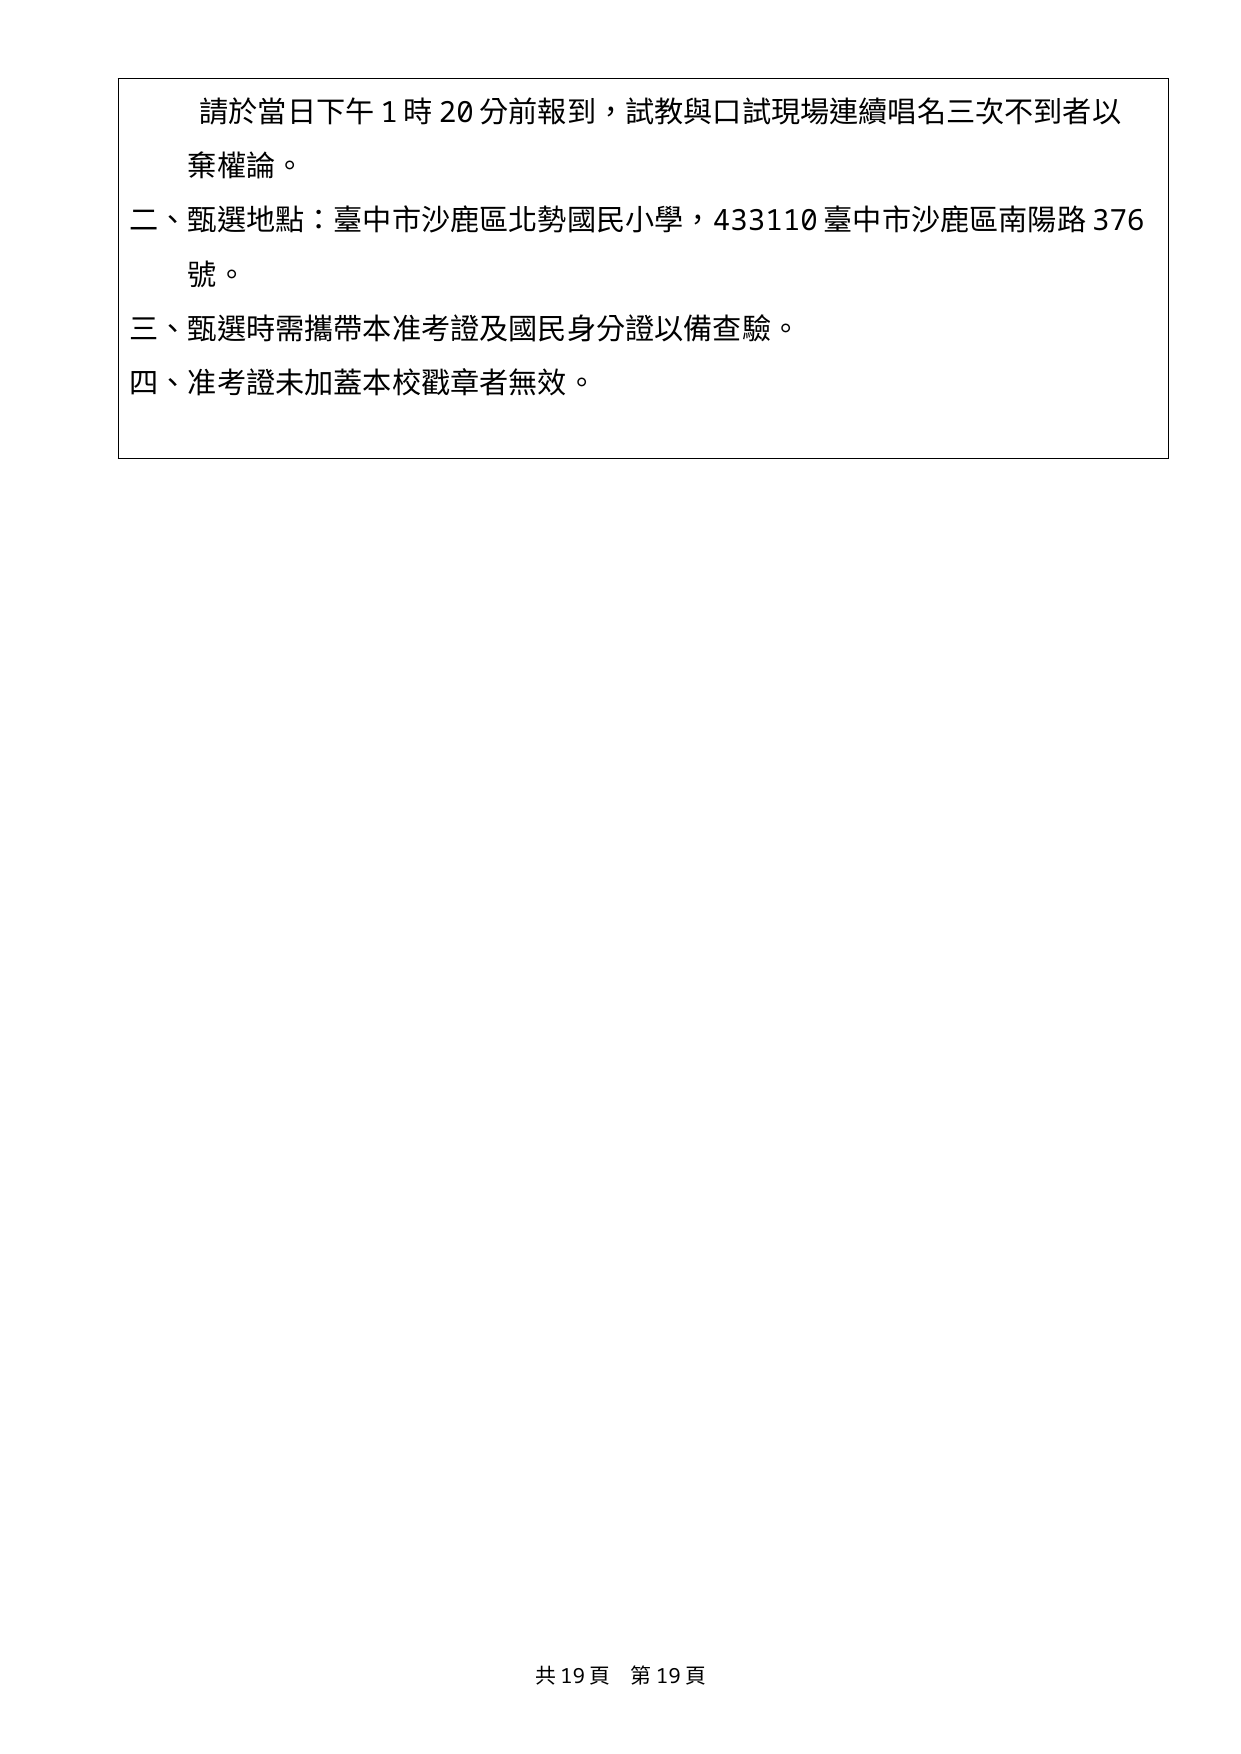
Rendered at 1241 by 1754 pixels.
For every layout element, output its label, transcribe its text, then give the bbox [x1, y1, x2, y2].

table_cell 請於當日下午1時20分前報到，試教與口試現場連續唱名三次不到者以棄權論。 二、甄選地點：臺中市沙鹿區北勢國民小學，433110臺中市沙鹿區南陽路376號。 三、甄選時需攜帶本准考證及國民身分證以備查驗。 四、准考證未加蓋本校戳章者無效。 [119, 79, 1168, 458]
